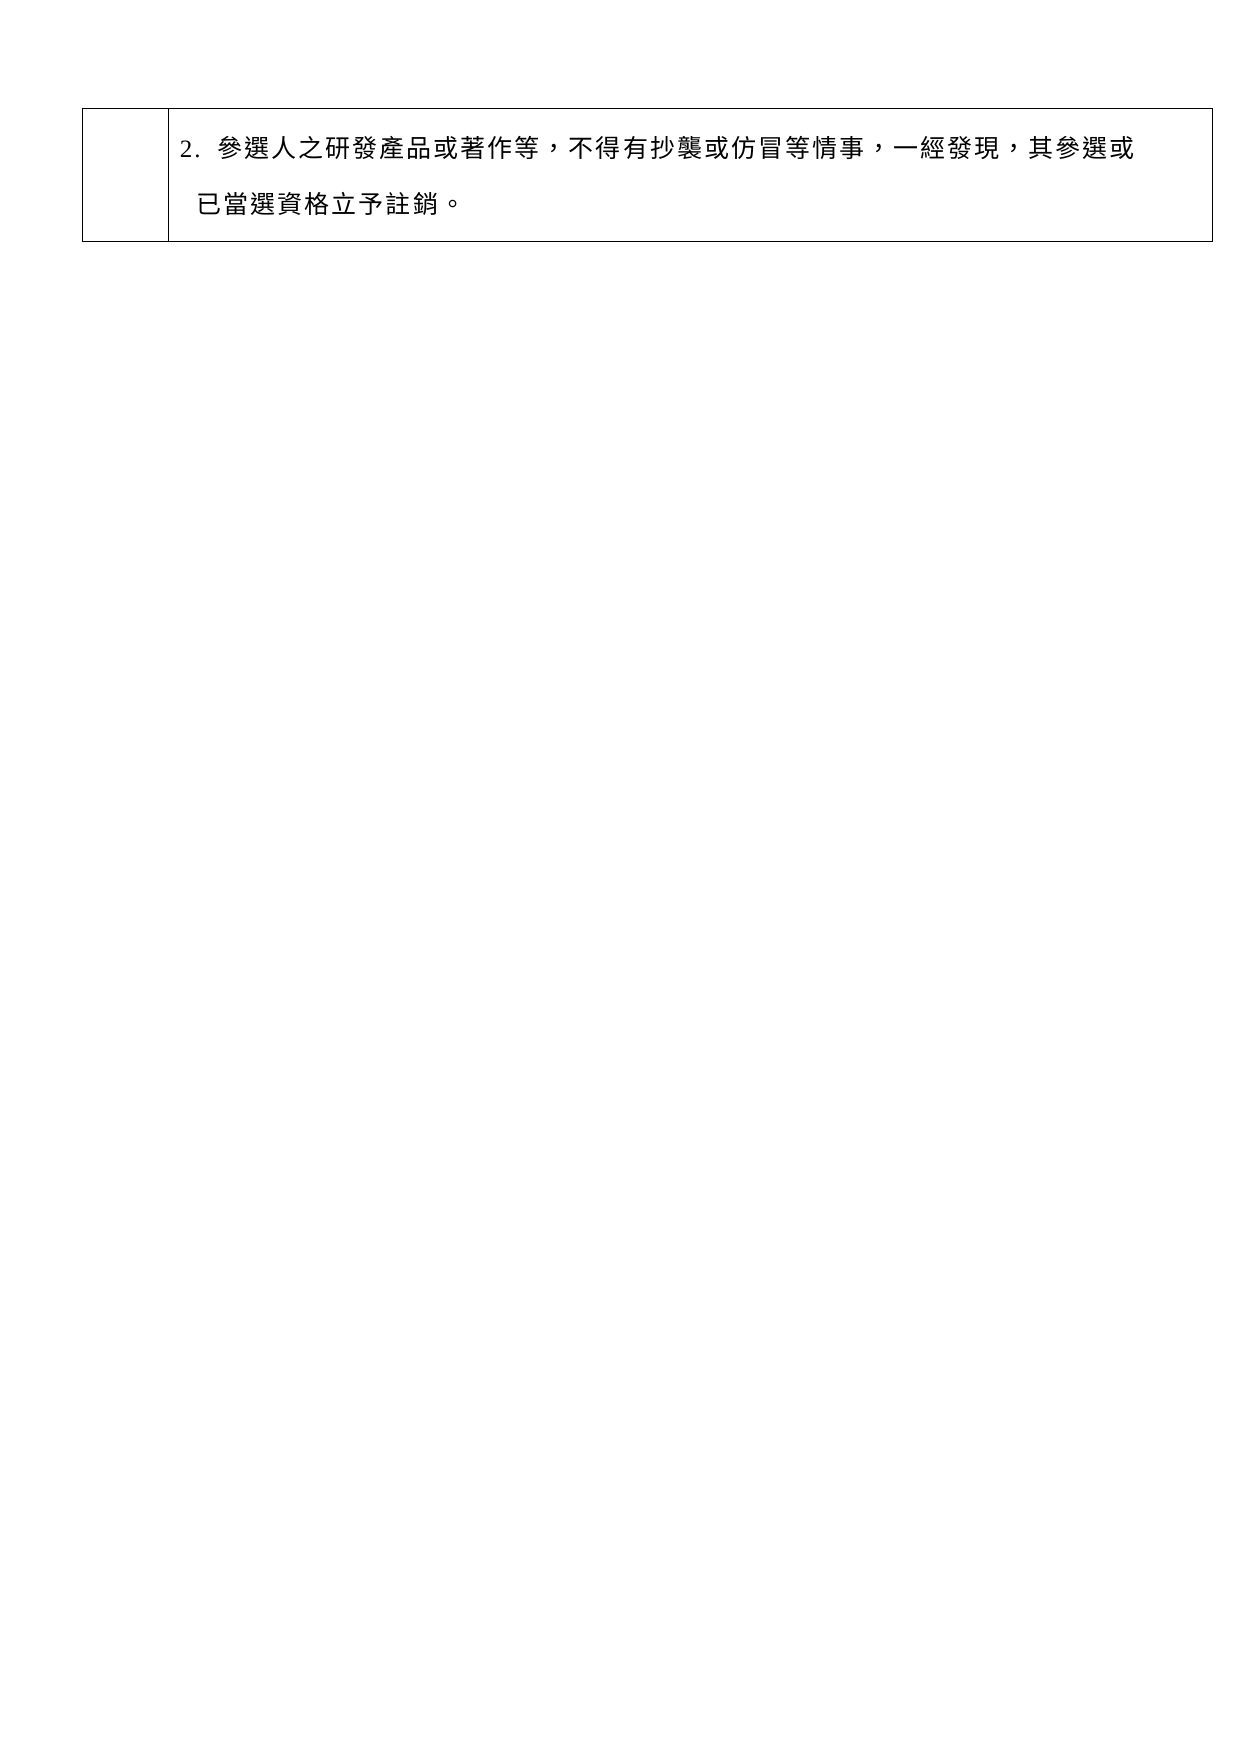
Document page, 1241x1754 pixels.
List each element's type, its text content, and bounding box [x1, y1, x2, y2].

table_cell [83, 109, 168, 241]
table_cell (請參選人以能彰顯參選之特殊成就、業績、事蹟為主，可參考評選標準項目，並就個人研發產品技術、主要著作與研究報告、重要成就與績效、獎項與其他等各項擇項以條列方式表述。全文在兩頁以內) 範例一： 某君帶領之研發團隊，某產品歷年來已獲得國內外xx獎項 內容說明 佐證資料：可列表說明，並附上獎項之圖示證明 範例二： 某君所領導之研究在xx等相關領域，深受各界肯定，並獲xx相關專利 內容說明 佐證資料：相關報導、專利列表呈現並予以佐證 備註： 以上各項請註明出處、附交其摘要、影本即可，如另附原作品者事後恕不退件。 參選人之研發產品或著作等，不得有抄襲或仿冒等情事，一經發現，其參選或 已當選資格立予註銷。 [169, 109, 1212, 241]
